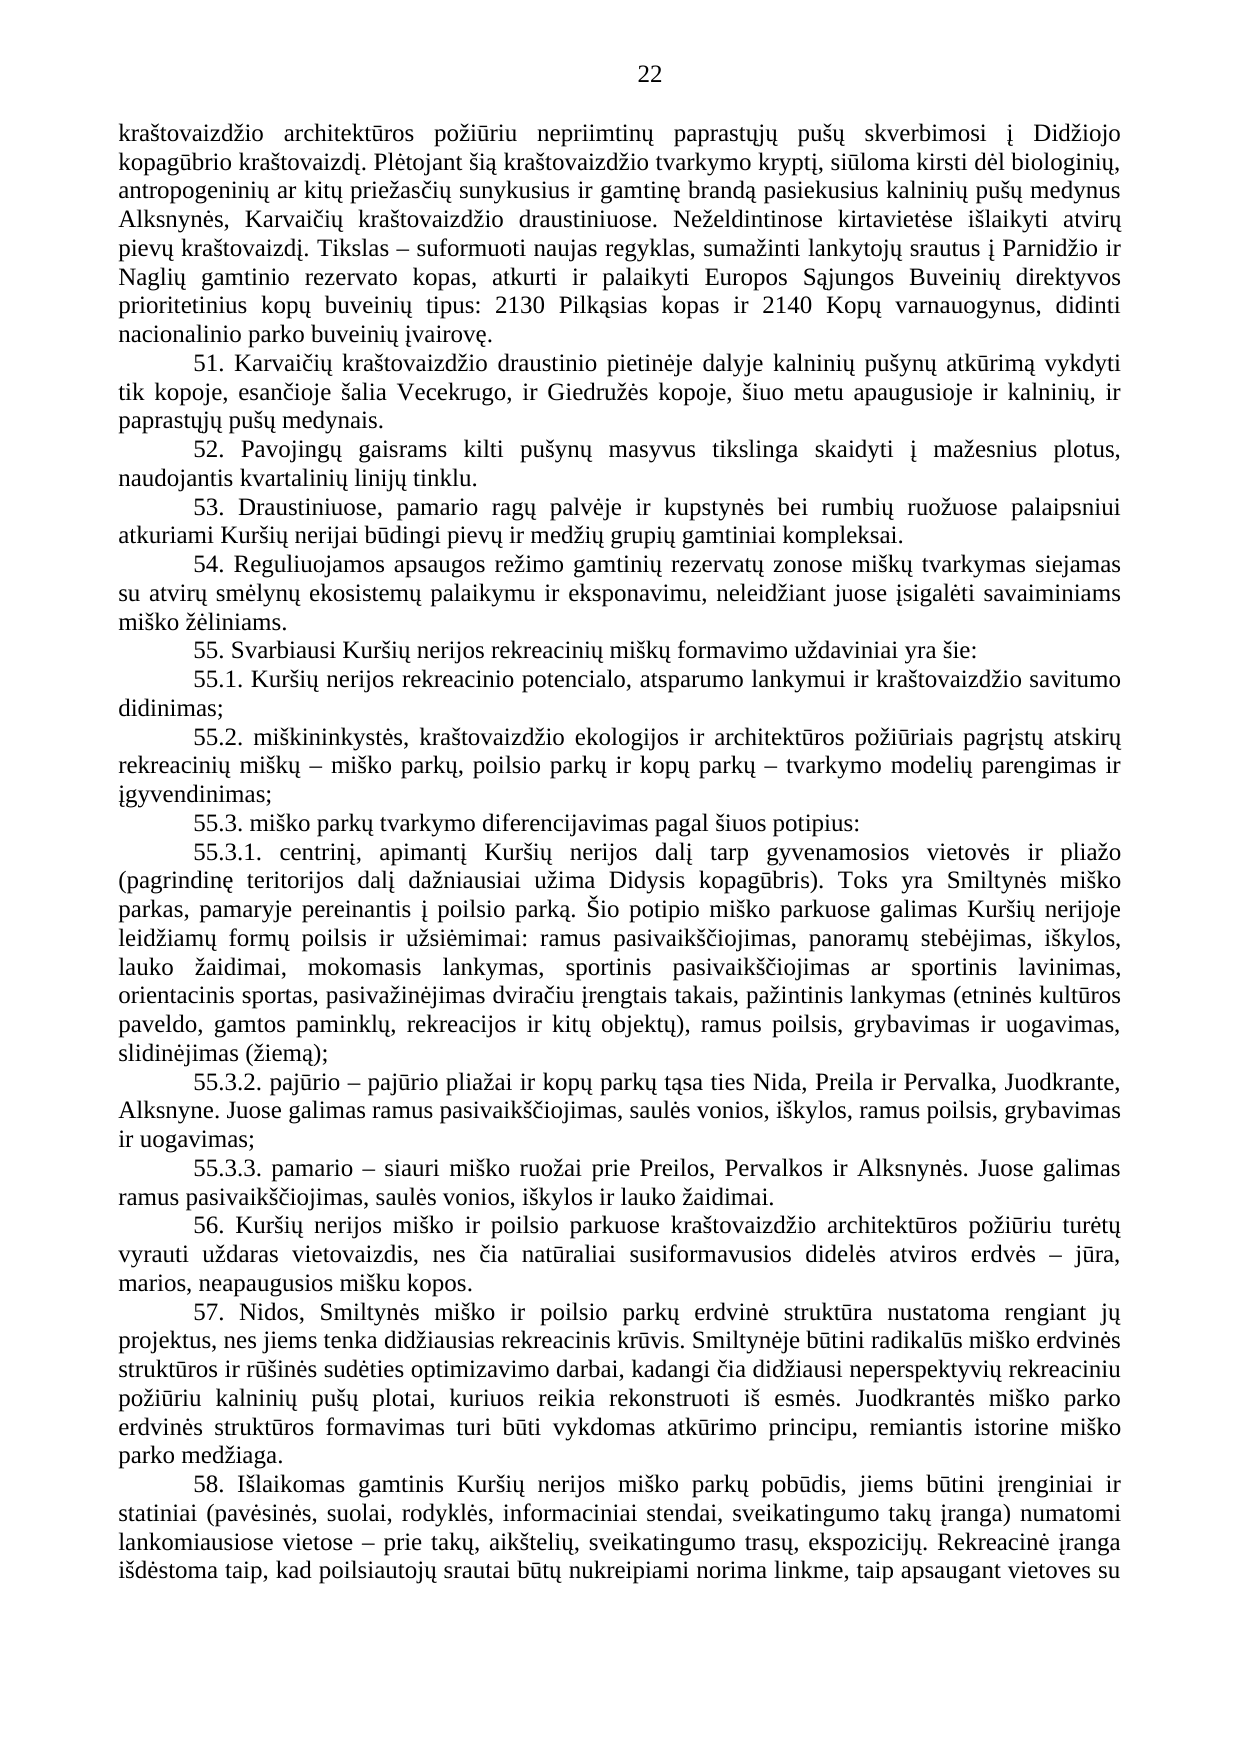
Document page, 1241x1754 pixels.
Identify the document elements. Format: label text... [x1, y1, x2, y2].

text 53. Draustiniuose, pamario ragų palvėje ir kupstynės bei rumbių ruožuose palaipsniui atkuriami Kuršių nerijai būdingi pievų ir medžių grupių gamtiniai kompleksai. [118, 492, 1122, 549]
text 55.2. miškininkystės, kraštovaizdžio ekologijos ir architektūros požiūriais pagrįstų atskirų rekreacinių miškų – miško parkų, poilsio parkų ir kopų parkų – tvarkymo modelių parengimas ir įgyvendinimas; [118, 722, 1122, 808]
text 55.3.1. centrinį, apimantį Kuršių nerijos dalį tarp gyvenamosios vietovės ir pliažo (pagrindinę teritorijos dalį dažniausiai užima Didysis kopagūbris). Toks yra Smiltynės miško parkas, pamaryje pereinantis į poilsio parką. Šio potipio miško parkuose galimas Kuršių nerijoje leidžiamų formų poilsis ir užsiėmimai: ramus pasivaikščiojimas, panoramų stebėjimas, iškylos, lauko žaidimai, mokomasis lankymas, sportinis pasivaikščiojimas ar sportinis lavinimas, orientacinis sportas, pasivažinėjimas dviračiu įrengtais takais, pažintinis lankymas (etninės kultūros paveldo, gamtos paminklų, rekreacijos ir kitų objektų), ramus poilsis, grybavimas ir uogavimas, slidinėjimas (žiemą); [118, 837, 1122, 1067]
text 51. Karvaičių kraštovaizdžio draustinio pietinėje dalyje kalninių pušynų atkūrimą vykdyti tik kopoje, esančioje šalia Vecekrugo, ir Giedružės kopoje, šiuo metu apaugusioje ir kalninių, ir paprastųjų pušų medynais. [118, 348, 1122, 434]
text 55. Svarbiausi Kuršių nerijos rekreacinių miškų formavimo uždaviniai yra šie: [118, 636, 1122, 664]
text 57. Nidos, Smiltynės miško ir poilsio parkų erdvinė struktūra nustatoma rengiant jų projektus, nes jiems tenka didžiausias rekreacinis krūvis. Smiltynėje būtini radikalūs miško erdvinės struktūros ir rūšinės sudėties optimizavimo darbai, kadangi čia didžiausi neperspektyvių rekreaciniu požiūriu kalninių pušų plotai, kuriuos reikia rekonstruoti iš esmės. Juodkrantės miško parko erdvinės struktūros formavimas turi būti vykdomas atkūrimo principu, remiantis istorine miško parko medžiaga. [118, 1297, 1122, 1469]
text kraštovaizdžio architektūros požiūriu nepriimtinų paprastųjų pušų skverbimosi į Didžiojo kopagūbrio kraštovaizdį. Plėtojant šią kraštovaizdžio tvarkymo kryptį, siūloma kirsti dėl biologinių, antropogeninių ar kitų priežasčių sunykusius ir gamtinę brandą pasiekusius kalninių pušų medynus Alksnynės, Karvaičių kraštovaizdžio draustiniuose. Neželdintinose kirtavietėse išlaikyti atvirų pievų kraštovaizdį. Tikslas – suformuoti naujas regyklas, sumažinti lankytojų srautus į Parnidžio ir Naglių gamtinio rezervato kopas, atkurti ir palaikyti Europos Sąjungos Buveinių direktyvos prioritetinius kopų buveinių tipus: 2130 Pilkąsias kopas ir 2140 Kopų varnauogynus, didinti nacionalinio parko buveinių įvairovę. [118, 118, 1122, 348]
text 55.3.3. pamario – siauri miško ruožai prie Preilos, Pervalkos ir Alksnynės. Juose galimas ramus pasivaikščiojimas, saulės vonios, iškylos ir lauko žaidimai. [118, 1153, 1122, 1211]
text 55.3.2. pajūrio – pajūrio pliažai ir kopų parkų tąsa ties Nida, Preila ir Pervalka, Juodkrante, Alksnyne. Juose galimas ramus pasivaikščiojimas, saulės vonios, iškylos, ramus poilsis, grybavimas ir uogavimas; [118, 1067, 1122, 1153]
text 58. Išlaikomas gamtinis Kuršių nerijos miško parkų pobūdis, jiems būtini įrenginiai ir statiniai (pavėsinės, suolai, rodyklės, informaciniai stendai, sveikatingumo takų įranga) numatomi lankomiausiose vietose – prie takų, aikštelių, sveikatingumo trasų, ekspozicijų. Rekreacinė įranga išdėstoma taip, kad poilsiautojų srautai būtų nukreipiami norima linkme, taip apsaugant vietoves su [118, 1469, 1122, 1584]
text 55.3. miško parkų tvarkymo diferencijavimas pagal šiuos potipius: [118, 808, 1122, 837]
text 52. Pavojingų gaisrams kilti pušynų masyvus tikslinga skaidyti į mažesnius plotus, naudojantis kvartalinių linijų tinklu. [118, 434, 1122, 492]
text 56. Kuršių nerijos miško ir poilsio parkuose kraštovaizdžio architektūros požiūriu turėtų vyrauti uždaras vietovaizdis, nes čia natūraliai susiformavusios didelės atviros erdvės – jūra, marios, neapaugusios mišku kopos. [118, 1211, 1122, 1297]
text 55.1. Kuršių nerijos rekreacinio potencialo, atsparumo lankymui ir kraštovaizdžio savitumo didinimas; [118, 664, 1122, 722]
text 54. Reguliuojamos apsaugos režimo gamtinių rezervatų zonose miškų tvarkymas siejamas su atvirų smėlynų ekosistemų palaikymu ir eksponavimu, neleidžiant juose įsigalėti savaiminiams miško žėliniams. [118, 549, 1122, 636]
